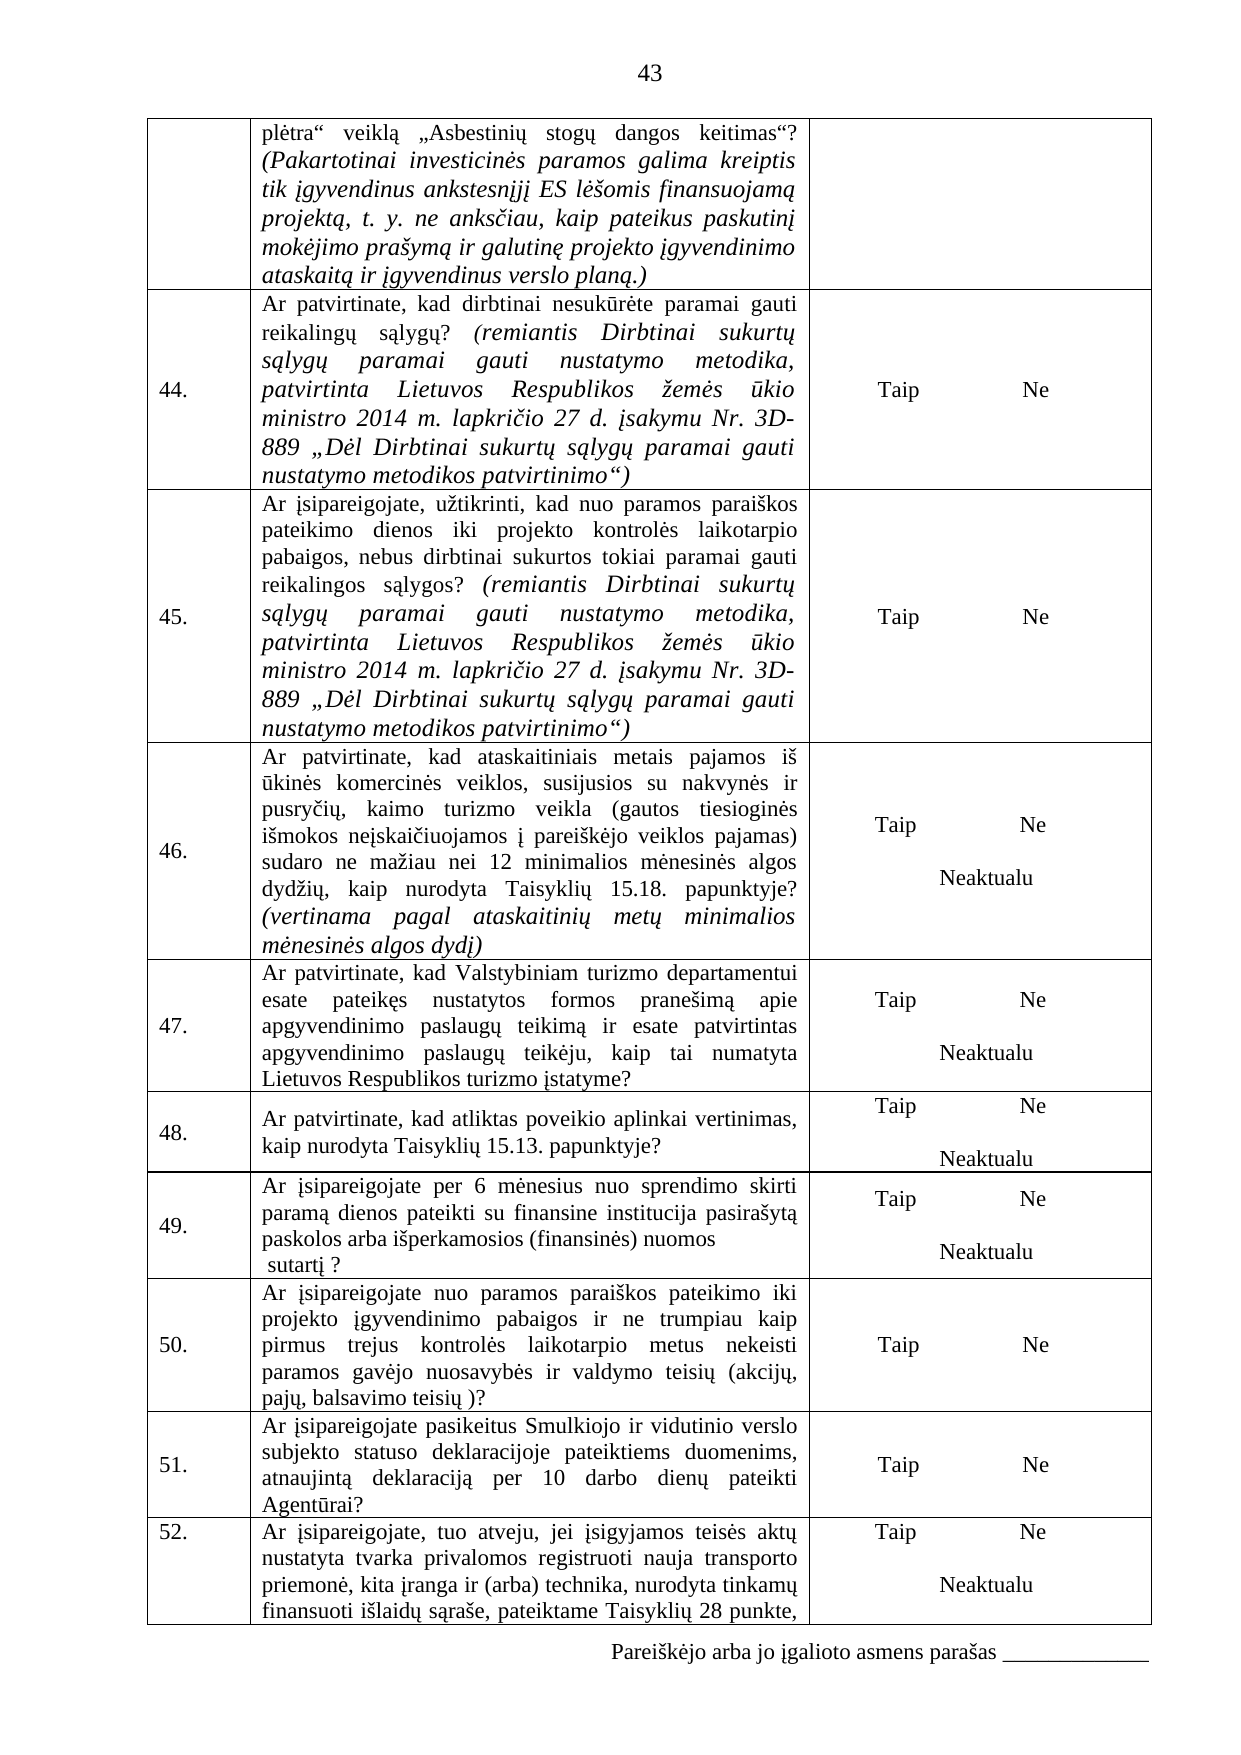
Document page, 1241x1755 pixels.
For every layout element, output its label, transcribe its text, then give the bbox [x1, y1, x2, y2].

table_cell 46. [148, 743, 250, 958]
table_cell Ar įsipareigojate pasikeitus Smulkiojo ir vidutinio verslo subjekto statuso deklaracijoje pateiktiems duomenims, atnaujintą deklaraciją per 10 darbo dienų pateikti Agentūrai? [251, 1412, 809, 1517]
table_cell Taip Ne Neaktualu [810, 960, 1151, 1091]
table_cell Ar įsipareigojate, užtikrinti, kad nuo paramos paraiškos pateikimo dienos iki projekto kontrolės laikotarpio pabaigos, nebus dirbtinai sukurtos tokiai paramai gauti reikalingos sąlygos? (remiantis Dirbtinai sukurtų sąlygų paramai gauti nustatymo metodika, patvirtinta Lietuvos Respublikos žemės ūkio ministro 2014 m. lapkričio 27 d. įsakymu Nr. 3D-889 „Dėl Dirbtinai sukurtų sąlygų paramai gauti nustatymo metodikos patvirtinimo“) [251, 490, 809, 742]
table_cell 51. [148, 1412, 250, 1517]
table_cell Taip Ne Neaktualu [810, 1518, 1151, 1623]
table_cell Taip Ne Neaktualu [810, 1173, 1151, 1278]
table_cell Ar patvirtinate, kad atliktas poveikio aplinkai vertinimas, kaip nurodyta Taisyklių 15.13. papunktyje? [251, 1092, 809, 1171]
table_cell Taip Ne [810, 1279, 1151, 1411]
table_cell Taip Ne Neaktualu [810, 1092, 1151, 1171]
table_cell 52. [148, 1518, 250, 1623]
table_cell [810, 119, 1151, 289]
table_cell 48. [148, 1092, 250, 1171]
table_cell 49. [148, 1173, 250, 1278]
table_cell Taip Ne [810, 1412, 1151, 1517]
table_cell 50. [148, 1279, 250, 1411]
table_cell Ar patvirtinate, kad dirbtinai nesukūrėte paramai gauti reikalingų sąlygų? (remiantis Dirbtinai sukurtų sąlygų paramai gauti nustatymo metodika, patvirtinta Lietuvos Respublikos žemės ūkio ministro 2014 m. lapkričio 27 d. įsakymu Nr. 3D-889 „Dėl Dirbtinai sukurtų sąlygų paramai gauti nustatymo metodikos patvirtinimo“) [251, 290, 809, 489]
table_cell 44. [148, 290, 250, 489]
table_cell Taip Ne [810, 490, 1151, 742]
table_cell Ar patvirtinate, kad Valstybiniam turizmo departamentui esate pateikęs nustatytos formos pranešimą apie apgyvendinimo paslaugų teikimą ir esate patvirtintas apgyvendinimo paslaugų teikėju, kaip tai numatyta Lietuvos Respublikos turizmo įstatyme? [251, 960, 809, 1091]
table_cell [148, 119, 250, 289]
table_cell Taip Ne Neaktualu [810, 743, 1151, 958]
table_cell Ar įsipareigojate per 6 mėnesius nuo sprendimo skirti paramą dienos pateikti su finansine institucija pasirašytą paskolos arba išperkamosios (finansinės) nuomos sutartį ? [251, 1173, 809, 1278]
table_cell 47. [148, 960, 250, 1091]
table_cell 45. [148, 490, 250, 742]
table_cell plėtra“ veiklą „Asbestinių stogų dangos keitimas“? (Pakartotinai investicinės paramos galima kreiptis tik įgyvendinus ankstesnįjį ES lėšomis finansuojamą projektą, t. y. ne anksčiau, kaip pateikus paskutinį mokėjimo prašymą ir galutinę projekto įgyvendinimo ataskaitą ir įgyvendinus verslo planą.) [251, 119, 809, 289]
table_cell Ar įsipareigojate, tuo atveju, jei įsigyjamos teisės aktų nustatyta tvarka privalomos registruoti nauja transporto priemonė, kita įranga ir (arba) technika, nurodyta tinkamų finansuoti išlaidų sąraše, pateiktame Taisyklių 28 punkte, [251, 1518, 809, 1623]
table_cell Taip Ne [810, 290, 1151, 489]
table_cell Ar patvirtinate, kad ataskaitiniais metais pajamos iš ūkinės komercinės veiklos, susijusios su nakvynės ir pusryčių, kaimo turizmo veikla (gautos tiesioginės išmokos neįskaičiuojamos į pareiškėjo veiklos pajamas) sudaro ne mažiau nei 12 minimalios mėnesinės algos dydžių, kaip nurodyta Taisyklių 15.18. papunktyje? (vertinama pagal ataskaitinių metų minimalios mėnesinės algos dydį) [251, 743, 809, 958]
table_cell Ar įsipareigojate nuo paramos paraiškos pateikimo iki projekto įgyvendinimo pabaigos ir ne trumpiau kaip pirmus trejus kontrolės laikotarpio metus nekeisti paramos gavėjo nuosavybės ir valdymo teisių (akcijų, pajų, balsavimo teisių )? [251, 1279, 809, 1411]
